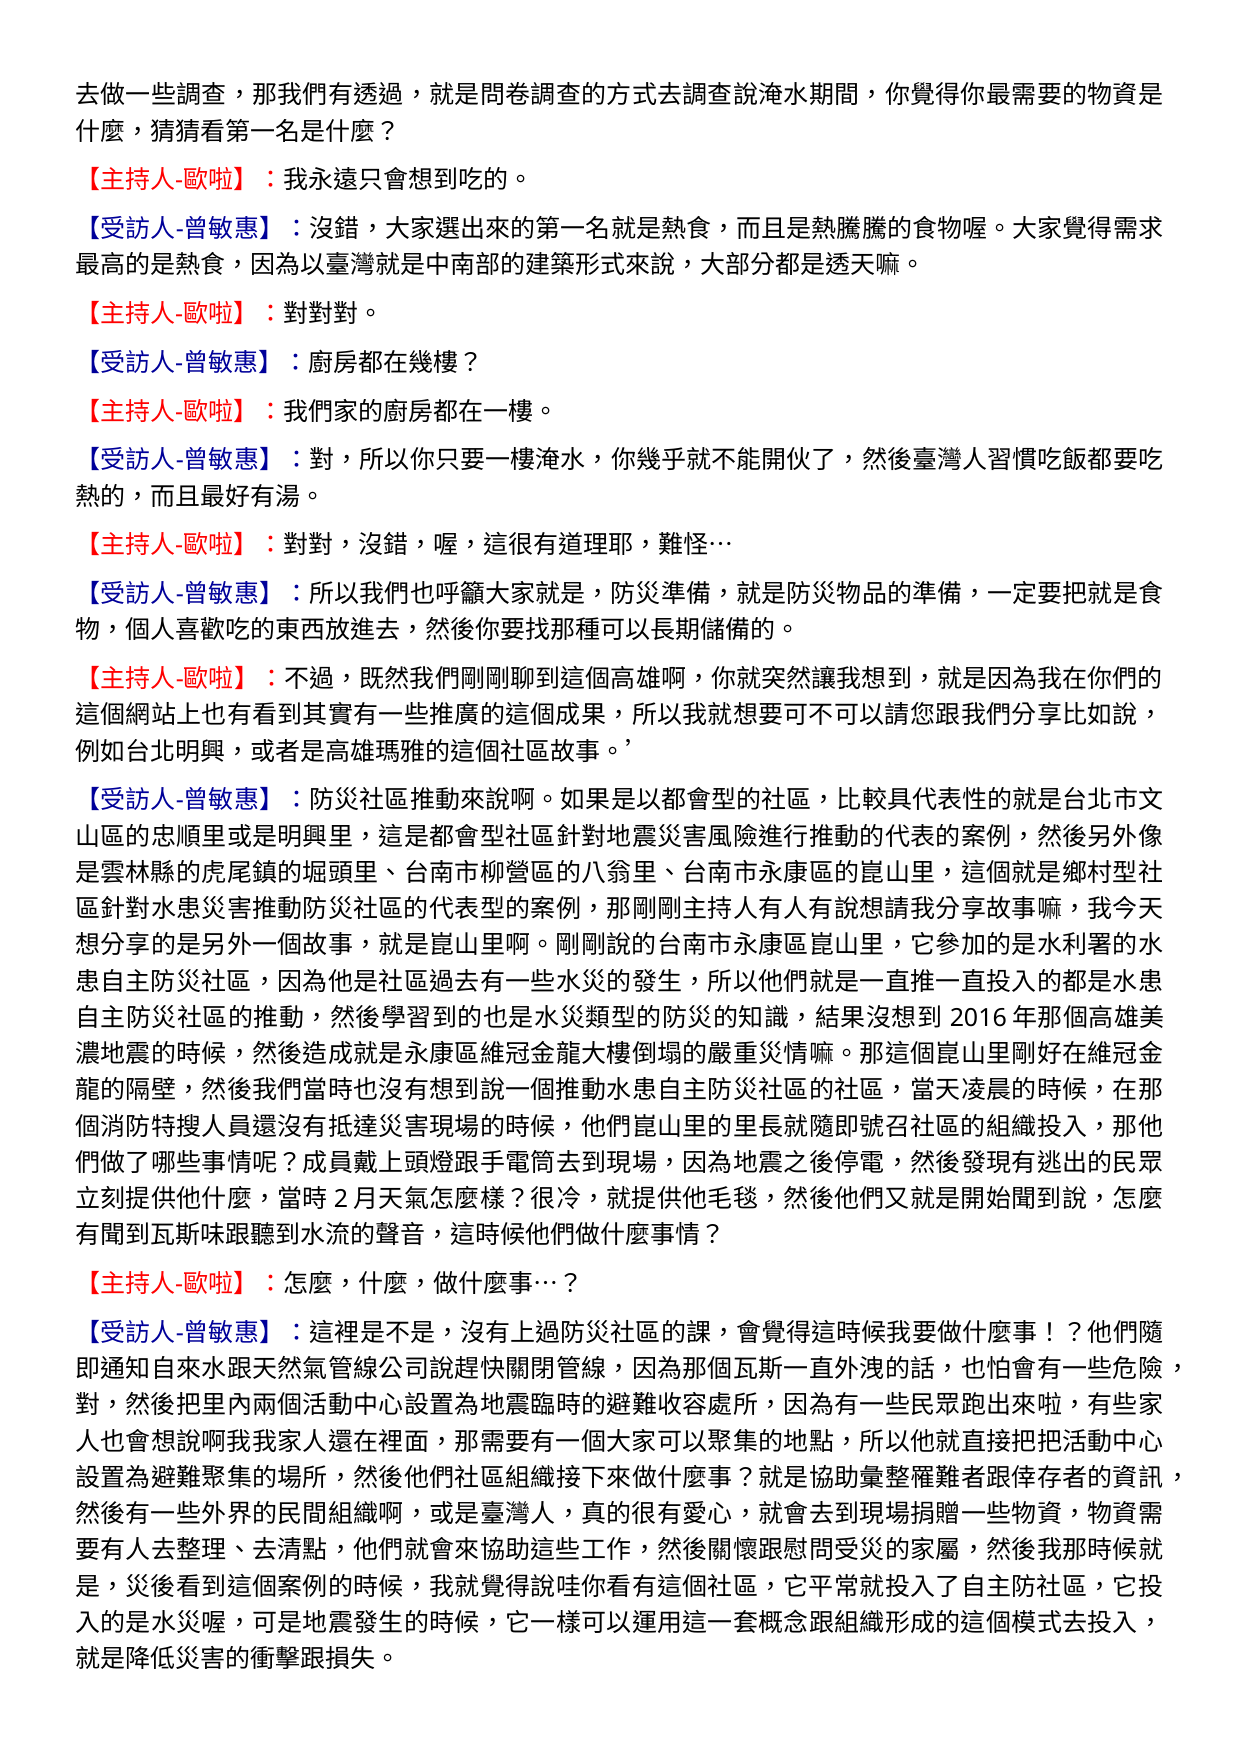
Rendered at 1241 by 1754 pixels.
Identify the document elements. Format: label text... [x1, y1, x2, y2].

subtitle 【主持人-歐啦】：怎麼，什麼，做什麼事…？ [75, 1264, 1165, 1300]
subtitle 【受訪人-曾敏惠】：這裡是不是，沒有上過防災社區的課，會覺得這時候我要做什麼事！？他們隨即通知自來水跟天然氣管線公司說趕快關閉管線，因為那個瓦斯一直外洩的話，也怕會有一些危險，對，然後把里內兩個活動中心設置為地震臨時的避難收容處所，因為有一些民眾跑出來啦，有些家人也會想說啊我我家人還在裡面，那需要有一個大家可以聚集的地點，所以他就直接把把活動中心設置為避難聚集的場所，然後他們社區組織接下來做什麼事？就是協助彙整罹難者跟倖存者的資訊，然後有一些外界的民間組織啊，或是臺灣人，真的很有愛心，就會去到現場捐贈一些物資，物資需要有人去整理、去清點，他們就會來協助這些工作，然後關懷跟慰問受災的家屬，然後我那時候就是，災後看到這個案例的時候，我就覺得說哇你看有這個社區，它平常就投入了自主防社區，它投入的是水災喔，可是地震發生的時候，它一樣可以運用這一套概念跟組織形成的這個模式去投入，就是降低災害的衝擊跟損失。 [75, 1312, 1165, 1675]
subtitle 【受訪人-曾敏惠】：所以我們也呼籲大家就是，防災準備，就是防災物品的準備，一定要把就是食物，個人喜歡吃的東西放進去，然後你要找那種可以長期儲備的。 [75, 574, 1165, 646]
subtitle 【主持人-歐啦】：對對，沒錯，喔，這很有道理耶，難怪… [75, 525, 1165, 561]
subtitle 【受訪人-曾敏惠】：廚房都在幾樓？ [75, 342, 1165, 379]
subtitle 【主持人-歐啦】：對對對。 [75, 294, 1165, 330]
subtitle 【主持人-歐啦】：我們家的廚房都在一樓。 [75, 391, 1165, 427]
subtitle 【受訪人-曾敏惠】：防災社區推動來說啊。如果是以都會型的社區，比較具代表性的就是台北市文山區的忠順里或是明興里，這是都會型社區針對地震災害風險進行推動的代表的案例，然後另外像是雲林縣的虎尾鎮的堀頭里、台南市柳營區的八翁里、台南市永康區的崑山里，這個就是鄉村型社區針對水患災害推動防災社區的代表型的案例，那剛剛主持人有人有說想請我分享故事嘛，我今天想分享的是另外一個故事，就是崑山里啊。剛剛說的台南市永康區崑山里，它參加的是水利署的水患自主防災社區，因為他是社區過去有一些水災的發生，所以他們就是一直推一直投入的都是水患自主防災社區的推動，然後學習到的也是水災類型的防災的知識，結果沒想到2016年那個高雄美濃地震的時候，然後造成就是永康區維冠金龍大樓倒塌的嚴重災情嘛。那這個崑山里剛好在維冠金龍的隔壁，然後我們當時也沒有想到說一個推動水患自主防災社區的社區，當天凌晨的時候，在那個消防特搜人員還沒有抵達災害現場的時候，他們崑山里的里長就隨即號召社區的組織投入，那他們做了哪些事情呢？成員戴上頭燈跟手電筒去到現場，因為地震之後停電，然後發現有逃出的民眾立刻提供他什麼，當時2月天氣怎麼樣？很冷，就提供他毛毯，然後他們又就是開始聞到說，怎麼有聞到瓦斯味跟聽到水流的聲音，這時候他們做什麼事情？ [75, 780, 1165, 1251]
subtitle 【受訪人-曾敏惠】：對，所以你只要一樓淹水，你幾乎就不能開伙了，然後臺灣人習慣吃飯都要吃熱的，而且最好有湯。 [75, 440, 1165, 512]
subtitle 【主持人-歐啦】：不過，既然我們剛剛聊到這個高雄啊，你就突然讓我想到，就是因為我在你們的這個網站上也有看到其實有一些推廣的這個成果，所以我就想要可不可以請您跟我們分享比如說，例如台北明興，或者是高雄瑪雅的這個社區故事。’ [75, 659, 1165, 767]
subtitle 去做一些調查，那我們有透過，就是問卷調查的方式去調查說淹水期間，你覺得你最需要的物資是什麼，猜猜看第一名是什麼？ [75, 75, 1165, 147]
subtitle 【受訪人-曾敏惠】：沒錯，大家選出來的第一名就是熱食，而且是熱騰騰的食物喔。大家覺得需求最高的是熱食，因為以臺灣就是中南部的建築形式來說，大部分都是透天嘛。 [75, 209, 1165, 281]
subtitle 【主持人-歐啦】：我永遠只會想到吃的。 [75, 160, 1165, 196]
